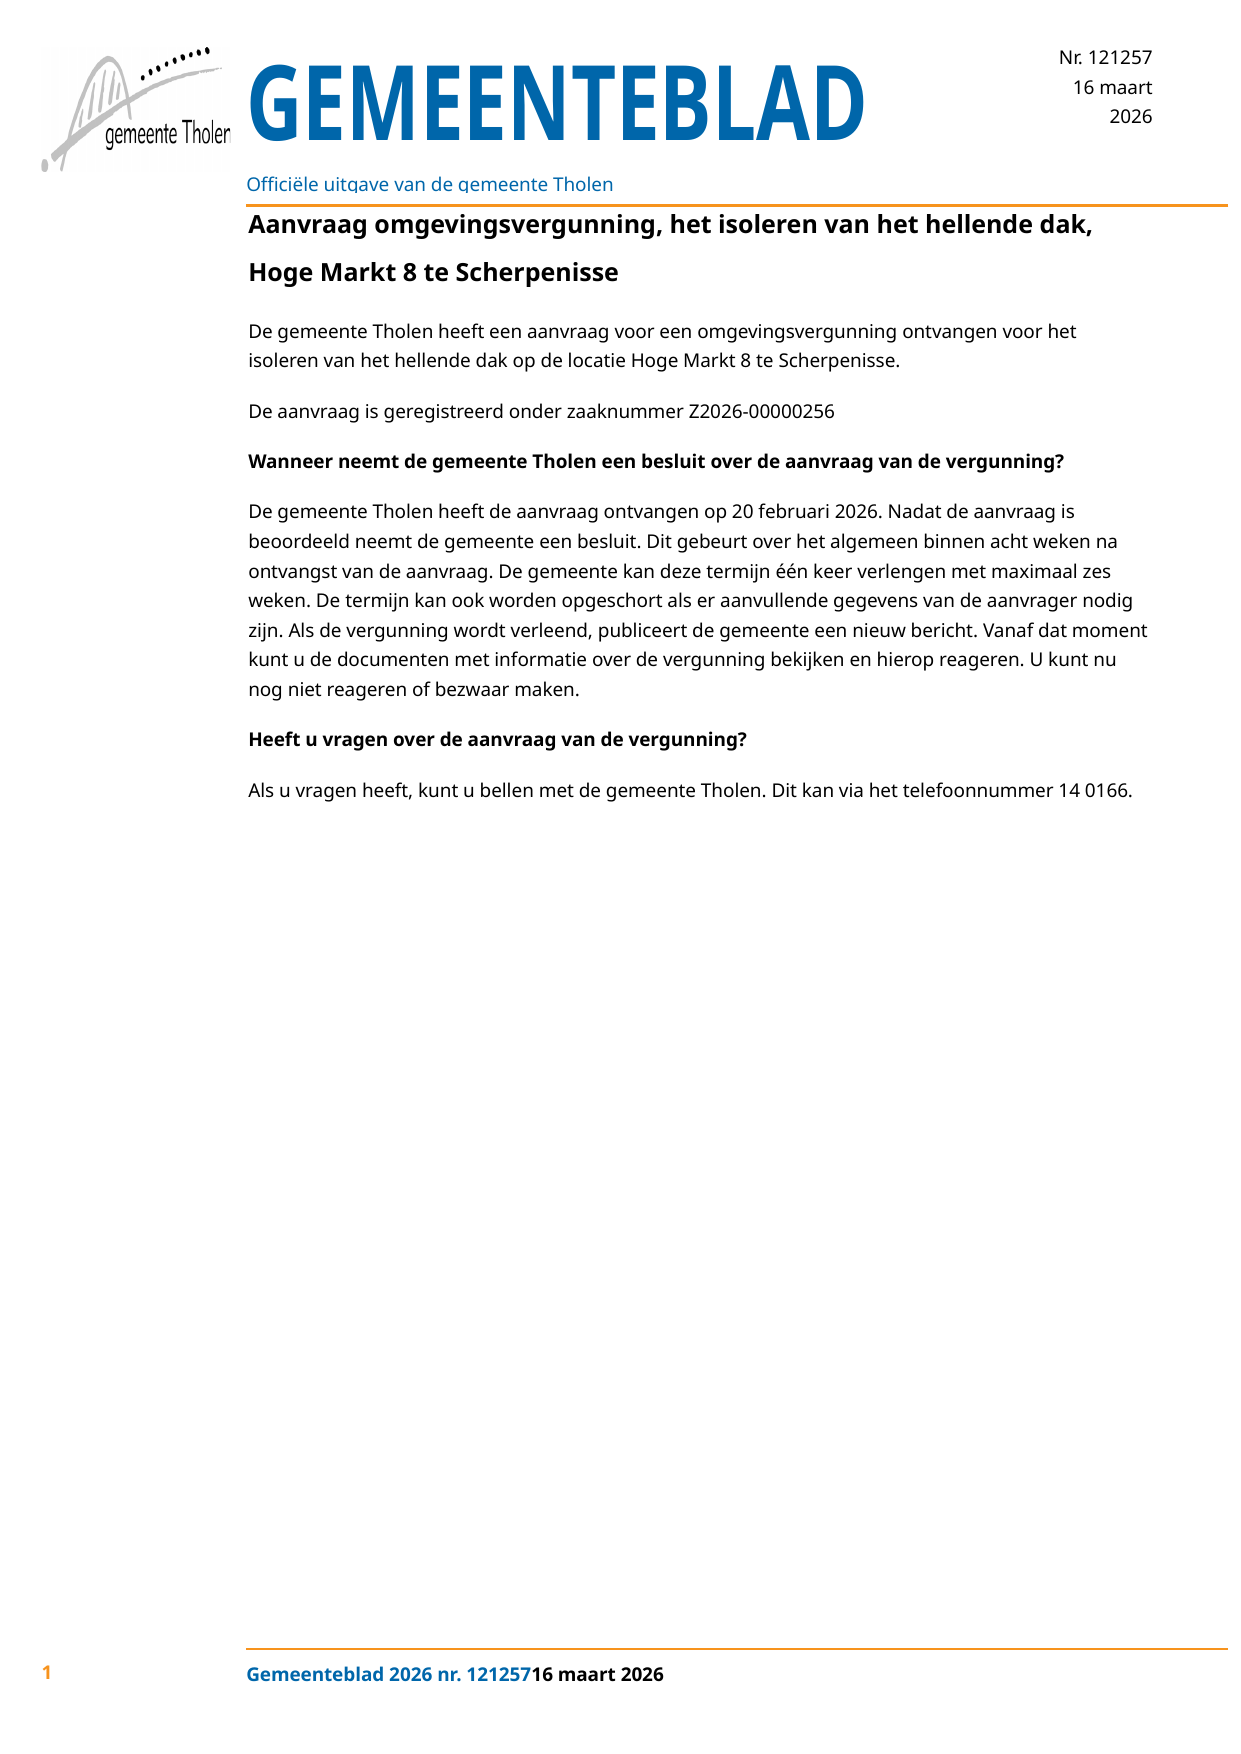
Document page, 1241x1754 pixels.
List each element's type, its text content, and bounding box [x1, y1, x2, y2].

text Heeft u vragen over de aanvraag van de vergunning? [248, 727, 1152, 752]
text Wanneer neemt de gemeente Tholen een besluit over de aanvraag van de vergunning? [248, 448, 1152, 474]
text De gemeente Tholen heeft de aanvraag ontvangen op 20 februari 2026. Nadat de aanvraag is beoordeeld neemt de gemeente een besluit. Dit gebeurt over het algemeen binnen acht weken na ontvangst van de aanvraag. De gemeente kan deze termijn één keer verlengen met maximaal zes weken. De termijn kan ook worden opgeschort als er aanvullende gegevens van de aanvrager nodig zijn. Als de vergunning wordt verleend, publiceert de gemeente een nieuw bericht. Vanaf dat moment kunt u de documenten met informatie over de vergunning bekijken en hierop reageren. U kunt nu nog niet reageren of bezwaar maken. [248, 499, 1152, 702]
text Aanvraag omgevingsvergunning, het isoleren van het hellende dak, Hoge Markt 8 te Scherpenisse [248, 207, 1152, 288]
picture [41, 47, 231, 172]
text Als u vragen heeft, kunt u bellen met de gemeente Tholen. Dit kan via het telefoonnummer 14 0166. [248, 777, 1152, 803]
text De gemeente Tholen heeft een aanvraag voor een omgevingsvergunning ontvangen voor het isoleren van het hellende dak op de locatie Hoge Markt 8 te Scherpenisse. [248, 318, 1152, 373]
text De aanvraag is geregistreerd onder zaaknummer Z2026-00000256 [248, 398, 1152, 424]
